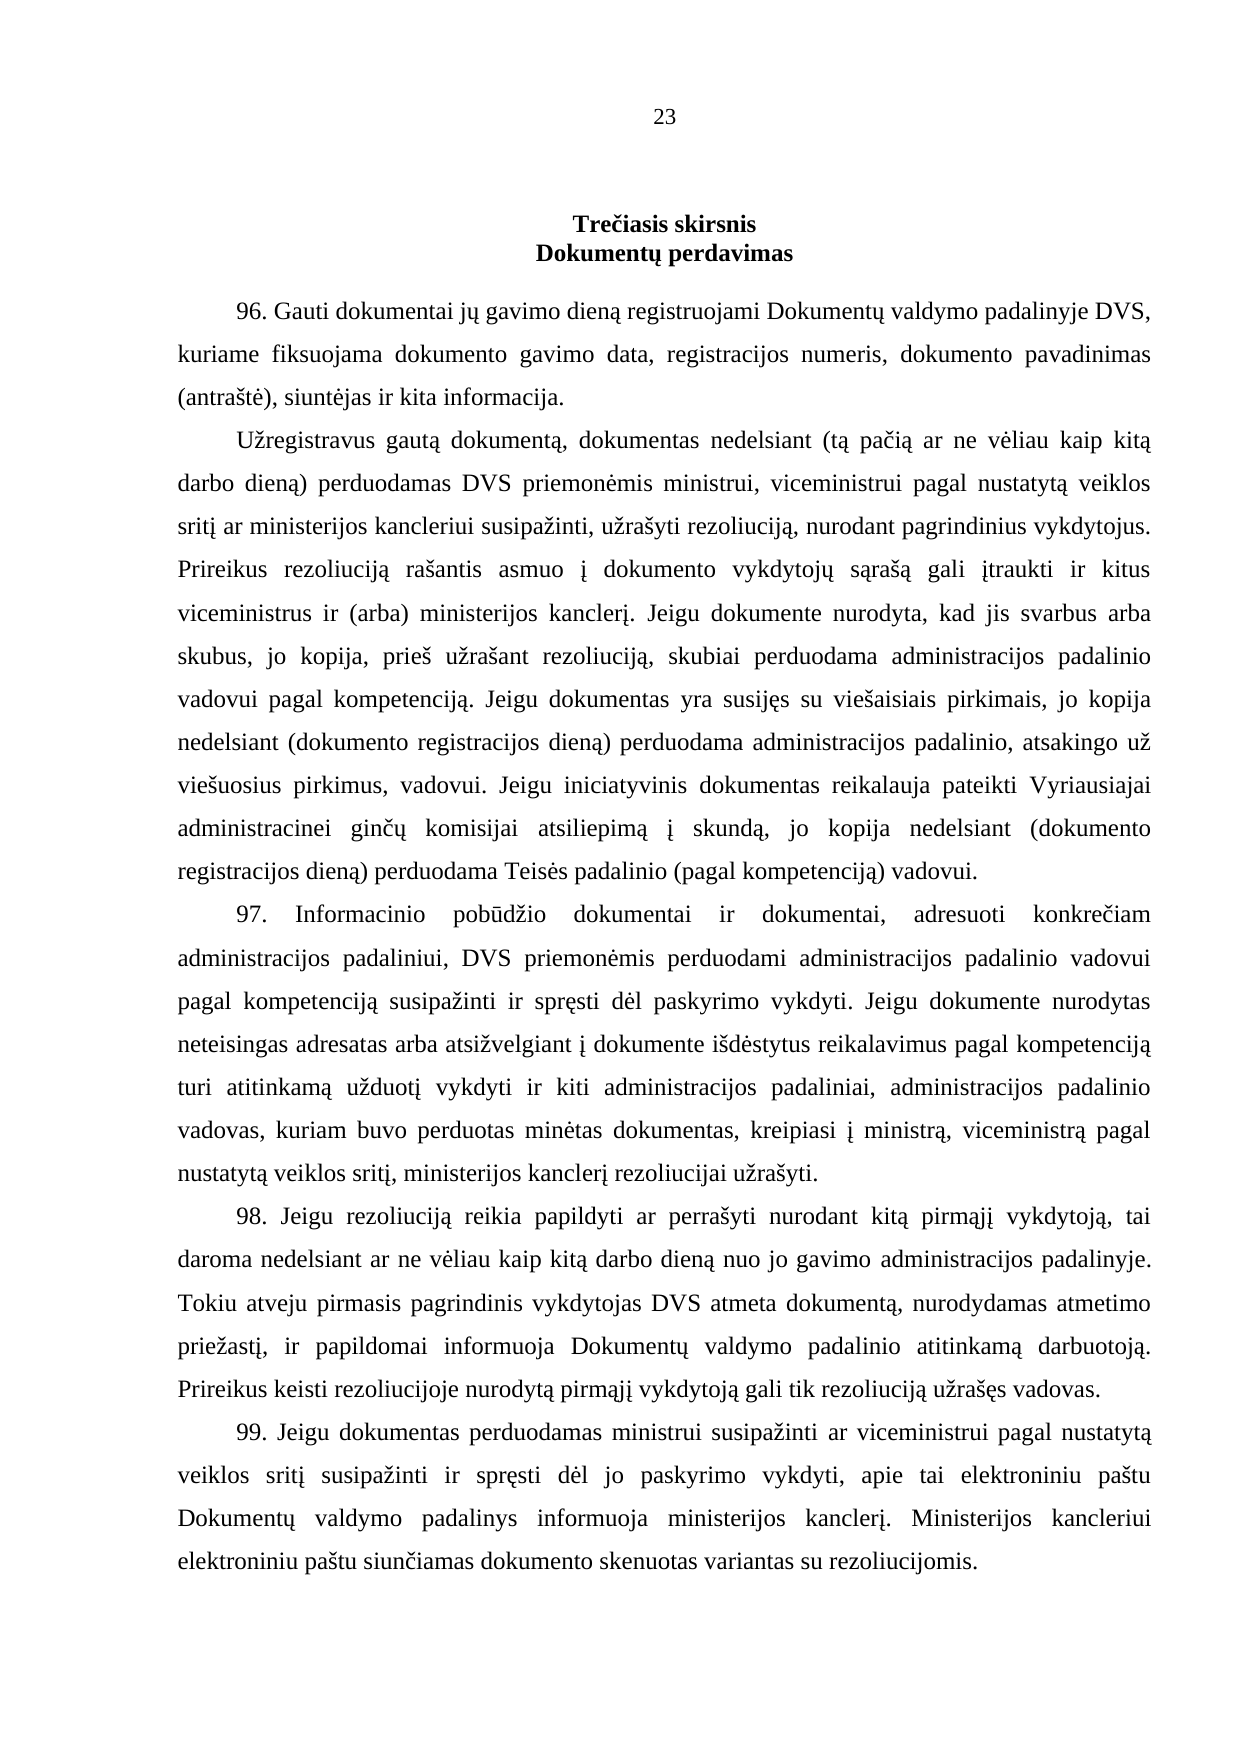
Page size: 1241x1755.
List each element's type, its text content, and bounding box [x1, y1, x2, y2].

text 99. Jeigu dokumentas perduodamas ministrui susipažinti ar viceministrui pagal nustatytą veiklos sritį susipažinti ir spręsti dėl jo paskyrimo vykdyti, apie tai elektroniniu paštu Dokumentų valdymo padalinys informuoja ministerijos kanclerį. Ministerijos kancleriui elektroniniu paštu siunčiamas dokumento skenuotas variantas su rezoliucijomis. [177, 1417, 1152, 1575]
text 98. Jeigu rezoliuciją reikia papildyti ar perrašyti nurodant kitą pirmąjį vykdytoją, tai daroma nedelsiant ar ne vėliau kaip kitą darbo dieną nuo jo gavimo administracijos padalinyje. Tokiu atveju pirmasis pagrindinis vykdytojas DVS atmeta dokumentą, nurodydamas atmetimo priežastį, ir papildomai informuoja Dokumentų valdymo padalinio atitinkamą darbuotoją. Prireikus keisti rezoliucijoje nurodytą pirmąjį vykdytoją gali tik rezoliuciją užrašęs vadovas. [177, 1201, 1152, 1403]
text 97. Informacinio pobūdžio dokumentai ir dokumentai, adresuoti konkrečiam administracijos padaliniui, DVS priemonėmis perduodami administracijos padalinio vadovui pagal kompetenciją susipažinti ir spręsti dėl paskyrimo vykdyti. Jeigu dokumente nurodytas neteisingas adresatas arba atsižvelgiant į dokumente išdėstytus reikalavimus pagal kompetenciją turi atitinkamą užduotį vykdyti ir kiti administracijos padaliniai, administracijos padalinio vadovas, kuriam buvo perduotas minėtas dokumentas, kreipiasi į ministrą, viceministrą pagal nustatytą veiklos sritį, ministerijos kanclerį rezoliucijai užrašyti. [177, 899, 1152, 1187]
text Trečiasis skirsnis [177, 209, 1152, 238]
text 96. Gauti dokumentai jų gavimo dieną registruojami Dokumentų valdymo padalinyje DVS, kuriame fiksuojama dokumento gavimo data, registracijos numeris, dokumento pavadinimas (antraštė), siuntėjas ir kita informacija. [177, 296, 1152, 411]
text Užregistravus gautą dokumentą, dokumentas nedelsiant (tą pačią ar ne vėliau kaip kitą darbo dieną) perduodamas DVS priemonėmis ministrui, viceministrui pagal nustatytą veiklos sritį ar ministerijos kancleriui susipažinti, užrašyti rezoliuciją, nurodant pagrindinius vykdytojus. Prireikus rezoliuciją rašantis asmuo į dokumento vykdytojų sąrašą gali įtraukti ir kitus viceministrus ir (arba) ministerijos kanclerį. Jeigu dokumente nurodyta, kad jis svarbus arba skubus, jo kopija, prieš užrašant rezoliuciją, skubiai perduodama administracijos padalinio vadovui pagal kompetenciją. Jeigu dokumentas yra susijęs su viešaisiais pirkimais, jo kopija nedelsiant (dokumento registracijos dieną) perduodama administracijos padalinio, atsakingo už viešuosius pirkimus, vadovui. Jeigu iniciatyvinis dokumentas reikalauja pateikti Vyriausiajai administracinei ginčų komisijai atsiliepimą į skundą, jo kopija nedelsiant (dokumento registracijos dieną) perduodama Teisės padalinio (pagal kompetenciją) vadovui. [177, 425, 1152, 885]
text Dokumentų perdavimas [177, 238, 1152, 267]
